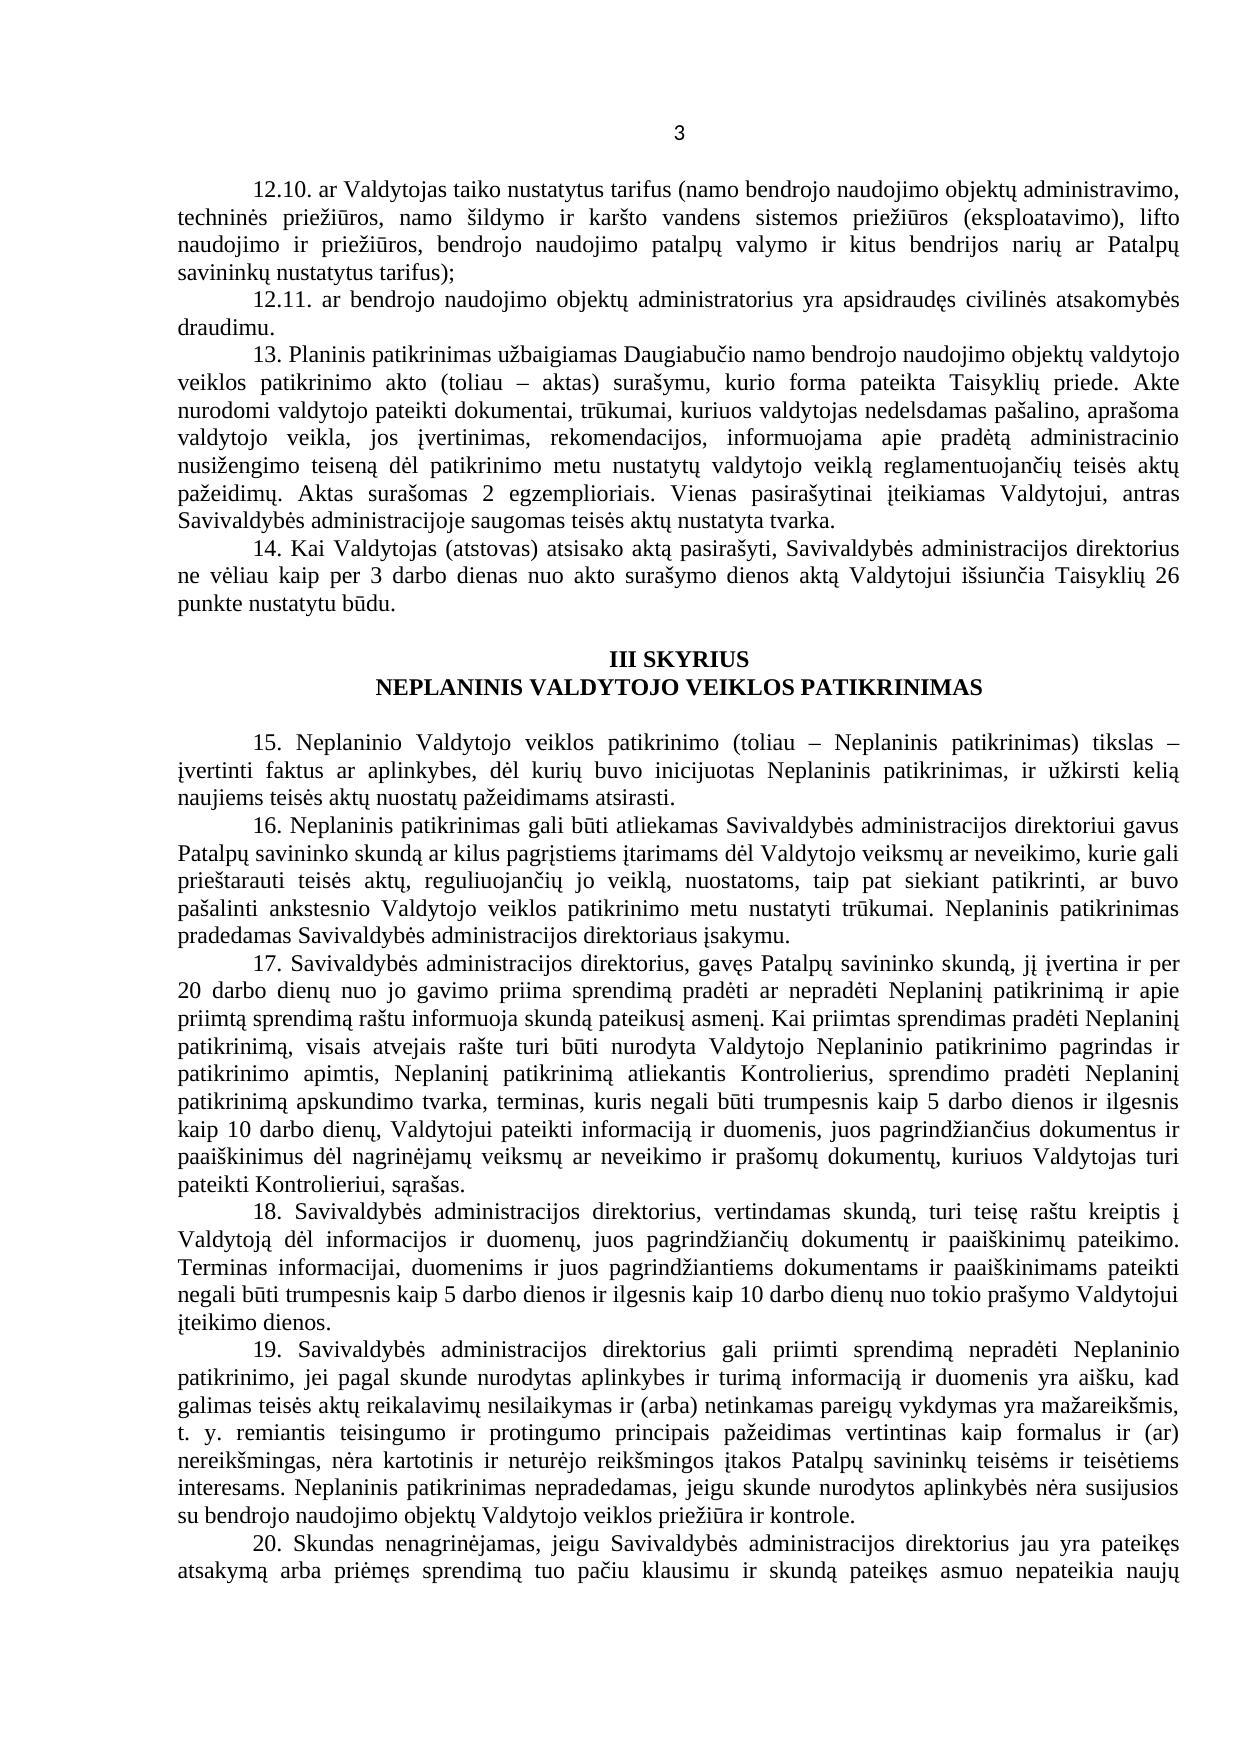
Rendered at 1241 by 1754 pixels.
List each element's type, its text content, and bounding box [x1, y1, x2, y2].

text NEPLANINIS VALDYTOJO VEIKLOS PATIKRINIMAS [177, 673, 1181, 701]
text 15. Neplaninio Valdytojo veiklos patikrinimo (toliau – Neplaninis patikrinimas) tikslas – įvertinti faktus ar aplinkybes, dėl kurių buvo inicijuotas Neplaninis patikrinimas, ir užkirsti kelią naujiems teisės aktų nuostatų pažeidimams atsirasti. [177, 728, 1181, 811]
text 14. Kai Valdytojas (atstovas) atsisako aktą pasirašyti, Savivaldybės administracijos direktorius ne vėliau kaip per 3 darbo dienas nuo akto surašymo dienos aktą Valdytojui išsiunčia Taisyklių 26 punkte nustatytu būdu. [177, 534, 1181, 617]
text 20. Skundas nenagrinėjamas, jeigu Savivaldybės administracijos direktorius jau yra pateikęs atsakymą arba priėmęs sprendimą tuo pačiu klausimu ir skundą pateikęs asmuo nepateikia naujų [177, 1529, 1181, 1584]
text 12.11. ar bendrojo naudojimo objektų administratorius yra apsidraudęs civilinės atsakomybės draudimu. [177, 285, 1181, 341]
text III SKYRIUS [177, 645, 1181, 673]
text 16. Neplaninis patikrinimas gali būti atliekamas Savivaldybės administracijos direktoriui gavus Patalpų savininko skundą ar kilus pagrįstiems įtarimams dėl Valdytojo veiksmų ar neveikimo, kurie gali prieštarauti teisės aktų, reguliuojančių jo veiklą, nuostatoms, taip pat siekiant patikrinti, ar buvo pašalinti ankstesnio Valdytojo veiklos patikrinimo metu nustatyti trūkumai. Neplaninis patikrinimas pradedamas Savivaldybės administracijos direktoriaus įsakymu. [177, 811, 1181, 949]
text 12.10. ar Valdytojas taiko nustatytus tarifus (namo bendrojo naudojimo objektų administravimo, techninės priežiūros, namo šildymo ir karšto vandens sistemos priežiūros (eksploatavimo), lifto naudojimo ir priežiūros, bendrojo naudojimo patalpų valymo ir kitus bendrijos narių ar Patalpų savininkų nustatytus tarifus); [177, 175, 1181, 285]
text 13. Planinis patikrinimas užbaigiamas Daugiabučio namo bendrojo naudojimo objektų valdytojo veiklos patikrinimo akto (toliau – aktas) surašymu, kurio forma pateikta Taisyklių priede. Akte nurodomi valdytojo pateikti dokumentai, trūkumai, kuriuos valdytojas nedelsdamas pašalino, aprašoma valdytojo veikla, jos įvertinimas, rekomendacijos, informuojama apie pradėtą administracinio nusižengimo teiseną dėl patikrinimo metu nustatytų valdytojo veiklą reglamentuojančių teisės aktų pažeidimų. Aktas surašomas 2 egzemplioriais. Vienas pasirašytinai įteikiamas Valdytojui, antras Savivaldybės administracijoje saugomas teisės aktų nustatyta tvarka. [177, 341, 1181, 534]
text 17. Savivaldybės administracijos direktorius, gavęs Patalpų savininko skundą, jį įvertina ir per 20 darbo dienų nuo jo gavimo priima sprendimą pradėti ar nepradėti Neplaninį patikrinimą ir apie priimtą sprendimą raštu informuoja skundą pateikusį asmenį. Kai priimtas sprendimas pradėti Neplaninį patikrinimą, visais atvejais rašte turi būti nurodyta Valdytojo Neplaninio patikrinimo pagrindas ir patikrinimo apimtis, Neplaninį patikrinimą atliekantis Kontrolierius, sprendimo pradėti Neplaninį patikrinimą apskundimo tvarka, terminas, kuris negali būti trumpesnis kaip 5 darbo dienos ir ilgesnis kaip 10 darbo dienų, Valdytojui pateikti informaciją ir duomenis, juos pagrindžiančius dokumentus ir paaiškinimus dėl nagrinėjamų veiksmų ar neveikimo ir prašomų dokumentų, kuriuos Valdytojas turi pateikti Kontrolieriui, sąrašas. [177, 949, 1181, 1197]
text 19. Savivaldybės administracijos direktorius gali priimti sprendimą nepradėti Neplaninio patikrinimo, jei pagal skunde nurodytas aplinkybes ir turimą informaciją ir duomenis yra aišku, kad galimas teisės aktų reikalavimų nesilaikymas ir (arba) netinkamas pareigų vykdymas yra mažareikšmis, t. y. remiantis teisingumo ir protingumo principais pažeidimas vertintinas kaip formalus ir (ar) nereikšmingas, nėra kartotinis ir neturėjo reikšmingos įtakos Patalpų savininkų teisėms ir teisėtiems interesams. Neplaninis patikrinimas nepradedamas, jeigu skunde nurodytos aplinkybės nėra susijusios su bendrojo naudojimo objektų Valdytojo veiklos priežiūra ir kontrole. [177, 1335, 1181, 1529]
text 18. Savivaldybės administracijos direktorius, vertindamas skundą, turi teisę raštu kreiptis į Valdytoją dėl informacijos ir duomenų, juos pagrindžiančių dokumentų ir paaiškinimų pateikimo. Terminas informacijai, duomenims ir juos pagrindžiantiems dokumentams ir paaiškinimams pateikti negali būti trumpesnis kaip 5 darbo dienos ir ilgesnis kaip 10 darbo dienų nuo tokio prašymo Valdytojui įteikimo dienos. [177, 1197, 1181, 1335]
